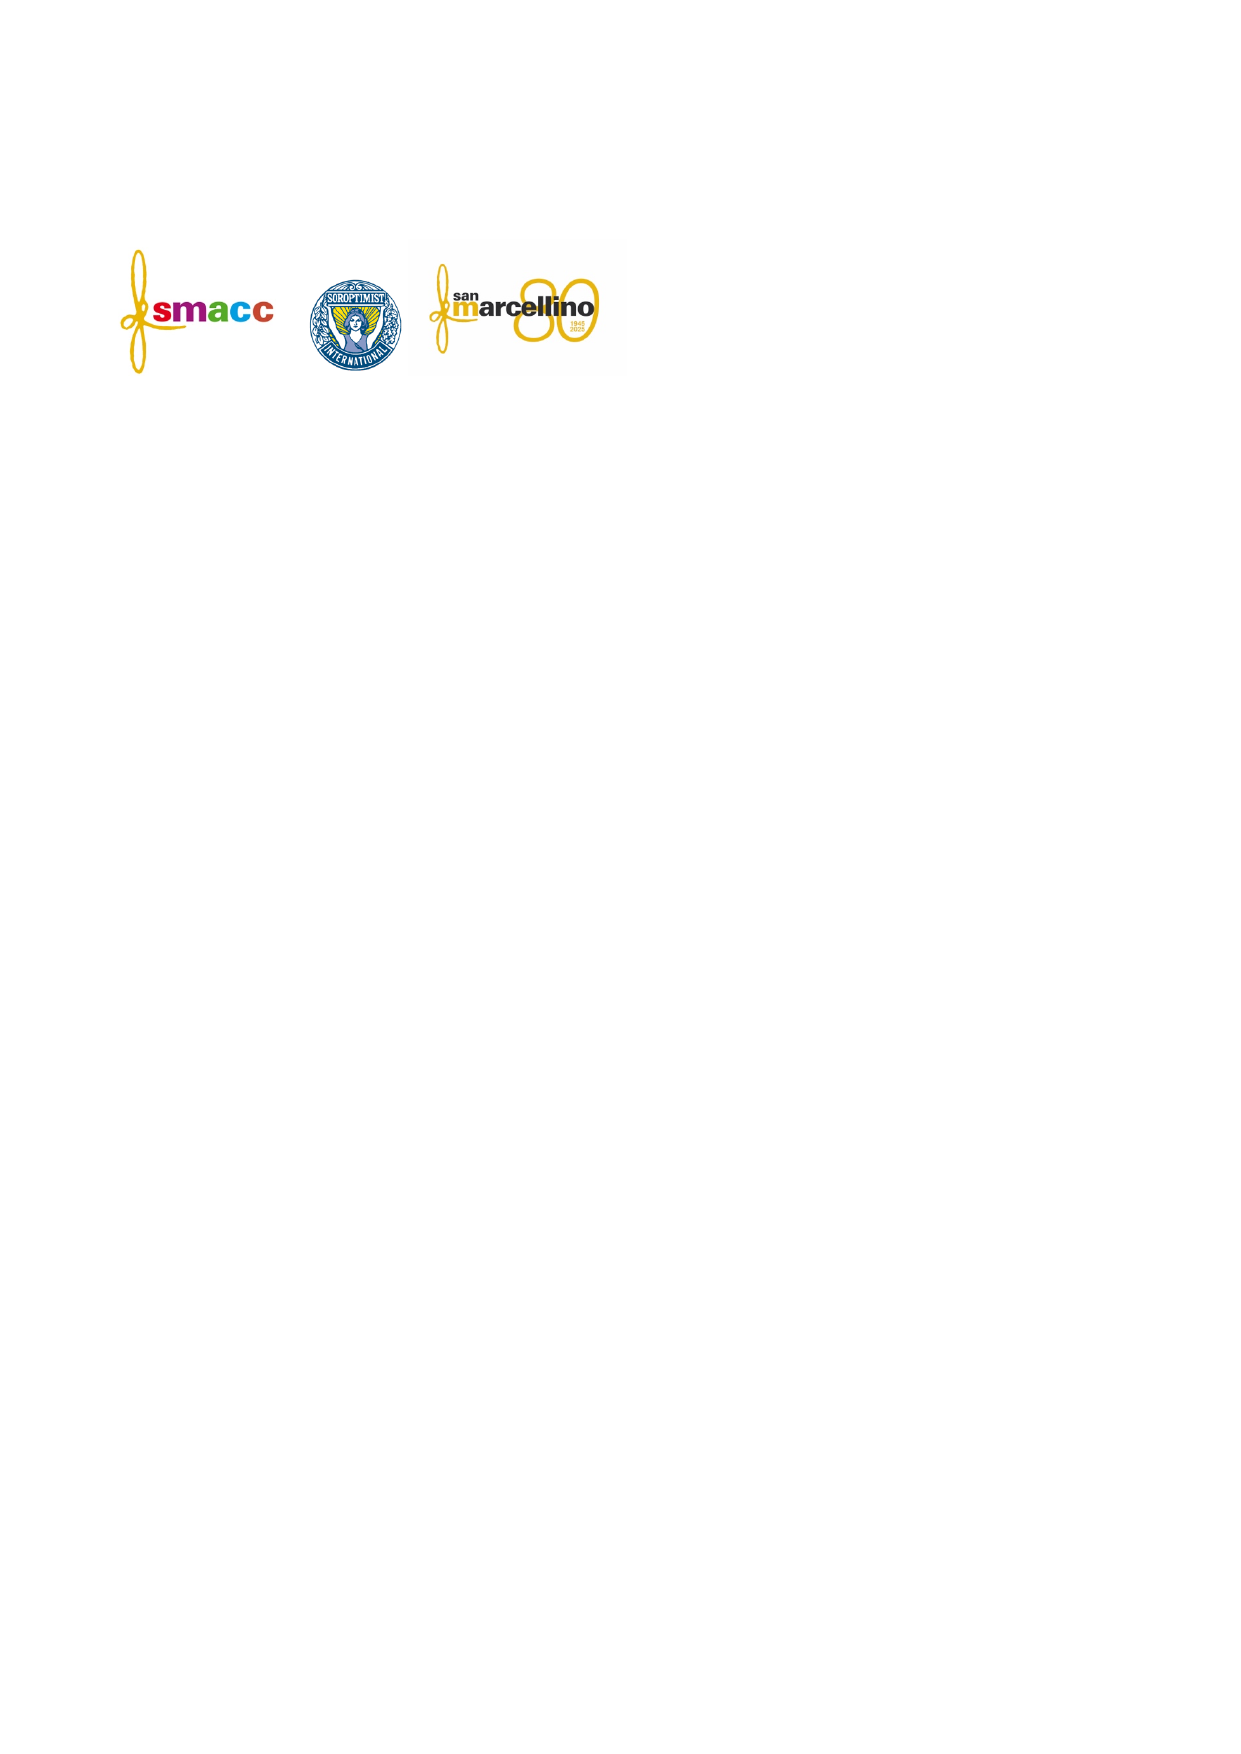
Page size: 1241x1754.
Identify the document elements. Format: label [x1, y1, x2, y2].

picture [118, 247, 276, 376]
picture [304, 239, 628, 376]
